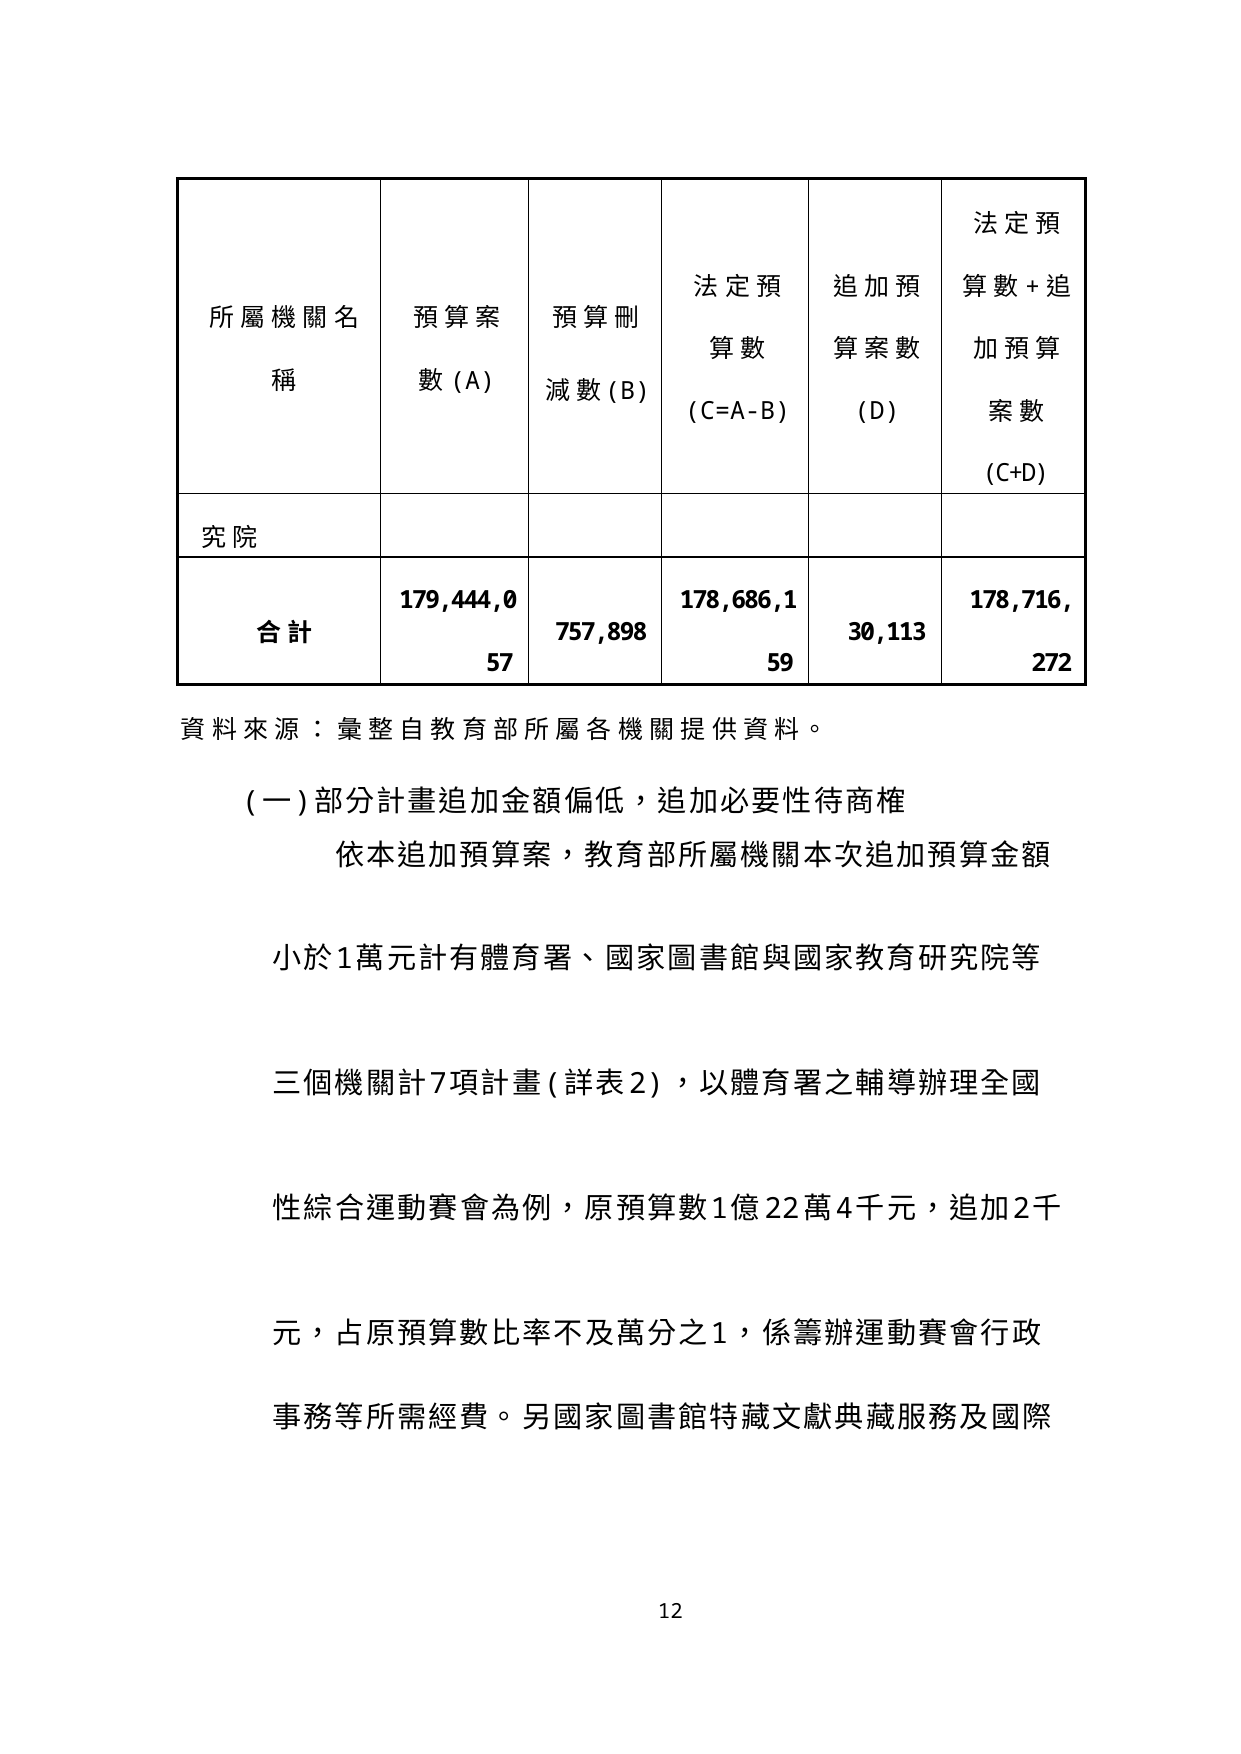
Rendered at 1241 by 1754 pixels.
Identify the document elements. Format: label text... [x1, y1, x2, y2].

table_cell 757,898 [529, 558, 661, 682]
table_cell [809, 494, 941, 556]
table_header 預算案數(A) [381, 180, 528, 493]
table_cell [529, 494, 661, 556]
text (一)部分計畫追加金額偏低，追加必要性待商榷 [236, 748, 1063, 811]
text 依本追加預算案，教育部所屬機關本次追加預算金額小於1萬元計有體育署、國家圖書館與國家教育研究院等三個機關計7項計畫(詳表2)，以體育署之輔導辦理全國性綜合運動賽會為例，原預算數1億22萬4千元，追加2千元，占原預算數比率不及萬分之1，係籌辦運動賽會行政事務等所需經費。另國家圖書館特藏文獻典藏服務及國際交流及合作均追加1千元，追加必要性有待商榷。 [266, 811, 1063, 1436]
table_cell 30,113 [809, 558, 941, 682]
table_cell [942, 494, 1084, 556]
table_header 所屬機關名稱 [179, 180, 380, 493]
table_cell 179,444,057 [381, 558, 528, 682]
table_cell [381, 494, 528, 556]
table_header 追加預算案數(D) [809, 180, 941, 493]
table_cell 178,686,159 [662, 558, 808, 682]
table_cell 178,716,272 [942, 558, 1084, 682]
table_header 法定預算數(C=A-B) [662, 180, 808, 493]
table_cell 究院 [179, 494, 380, 556]
table_cell 合計 [179, 558, 380, 682]
text 資料來源：彙整自教育部所屬各機關提供資料。 [163, 686, 1063, 748]
table_cell [662, 494, 808, 556]
table_header 預算刪減數(B) [529, 180, 661, 493]
table_header 法定預算數+追加預算案數(C+D) [942, 180, 1084, 493]
